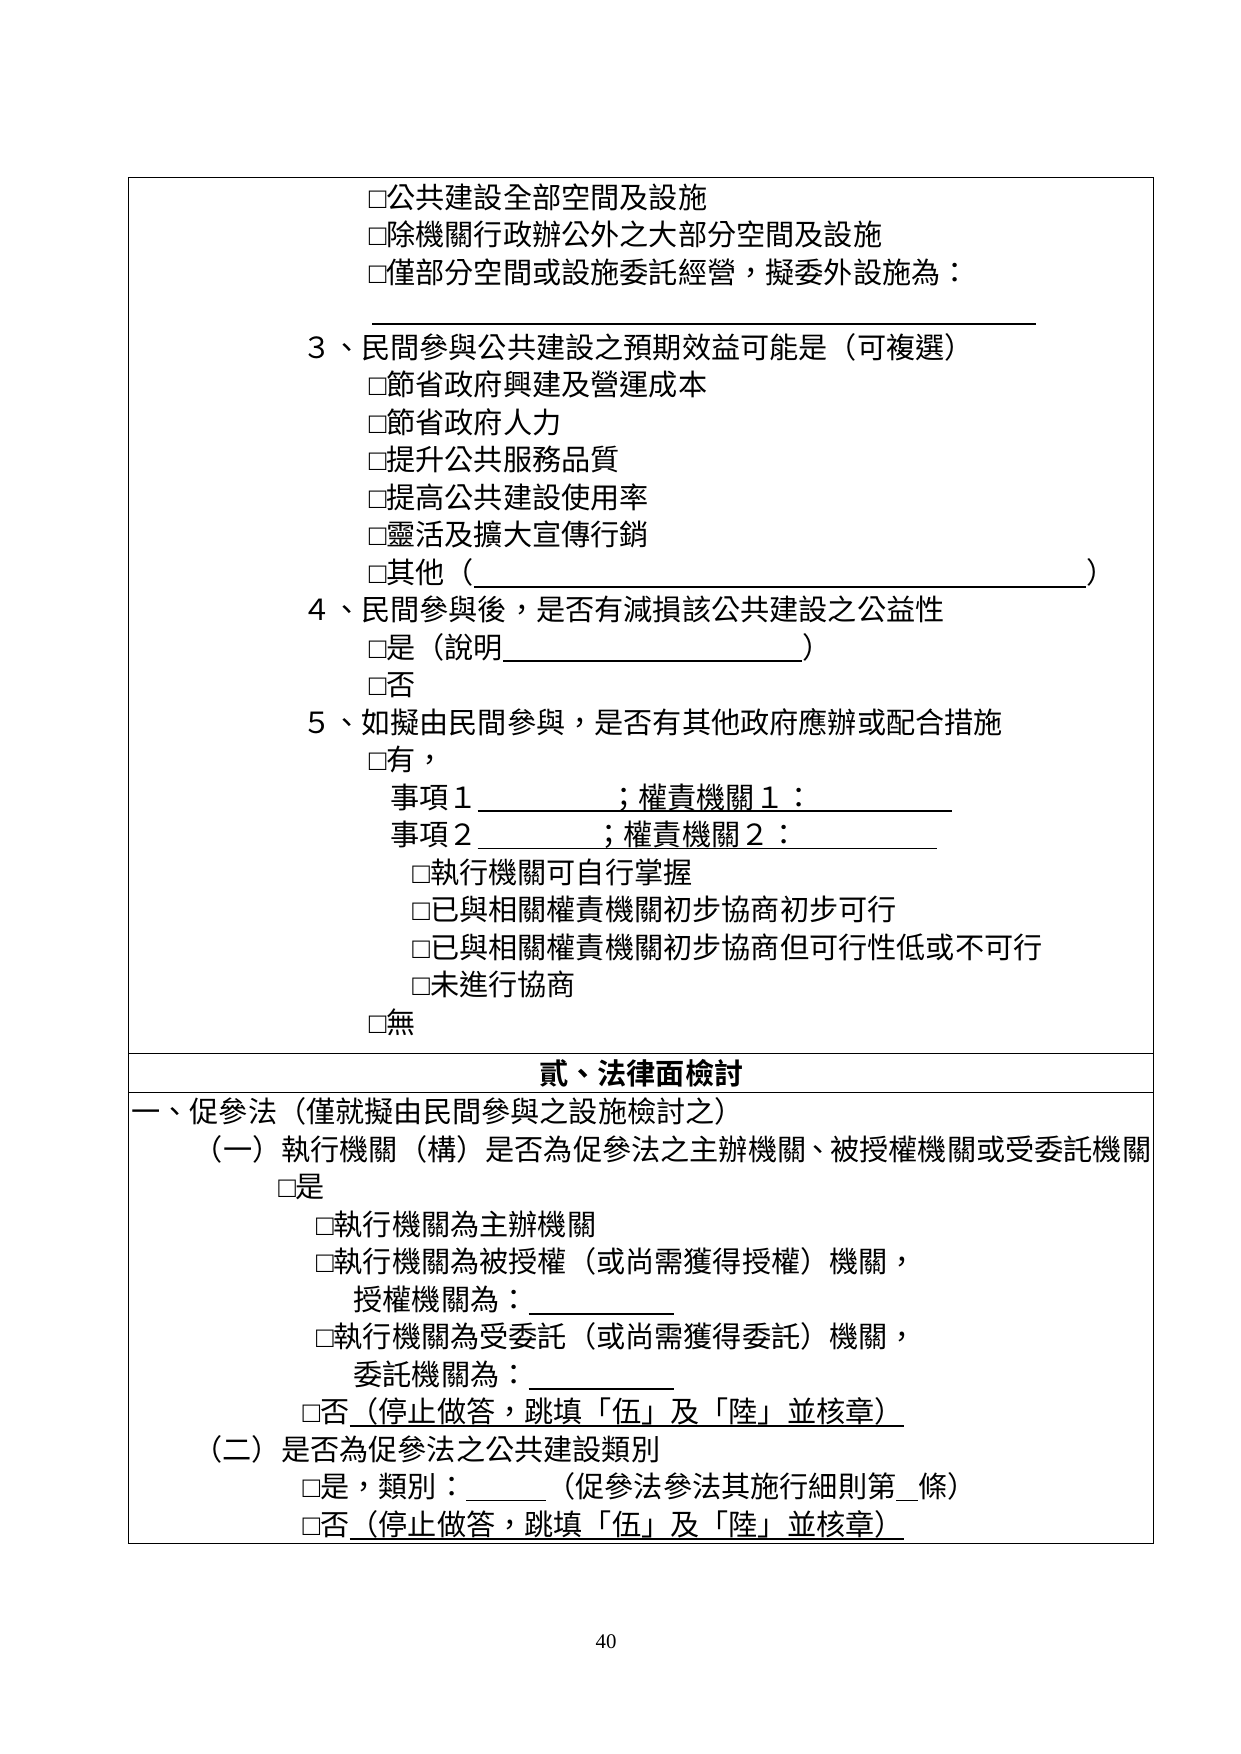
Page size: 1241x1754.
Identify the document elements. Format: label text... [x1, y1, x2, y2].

table_cell □公共建設全部空間及設施 □除機關行政辦公外之大部分空間及設施 □僅部分空間或設施委託經營，擬委外設施為： ３、民間參與公共建設之預期效益可能是（可複選） □節省政府興建及營運成本 □節省政府人力 □提升公共服務品質 □提高公共建設使用率 □靈活及擴大宣傳行銷 □其他（ ） ４、民間參與後，是否有減損該公共建設之公益性 □是（說明 ） □否 ５、如擬由民間參與，是否有其他政府應辦或配合措施 □有， 事項１ ；權責機關１： 事項２ ；權責機關２： □執行機關可自行掌握 □已與相關權責機關初步協商初步可行 □已與相關權責機關初步協商但可行性低或不可行 □未進行協商 □無 [129, 178, 1153, 1053]
table_cell 貳、法律面檢討 [129, 1054, 1153, 1092]
table_cell 一、促參法（僅就擬由民間參與之設施檢討之） （一）執行機關（構）是否為促參法之主辦機關、被授權機關或受委託機關 □是 □執行機關為主辦機關 □執行機關為被授權（或尚需獲得授權）機關， 授權機關為： □執行機關為受委託（或尚需獲得委託）機關， 委託機關為： □否（停止做答，跳填「伍」及「陸」並核章） （二）是否為促參法之公共建設類別 □是，類別： （促參法參法其施行細則第 條） □否（停止做答，跳填「伍」及「陸」並核章） [129, 1093, 1153, 1543]
